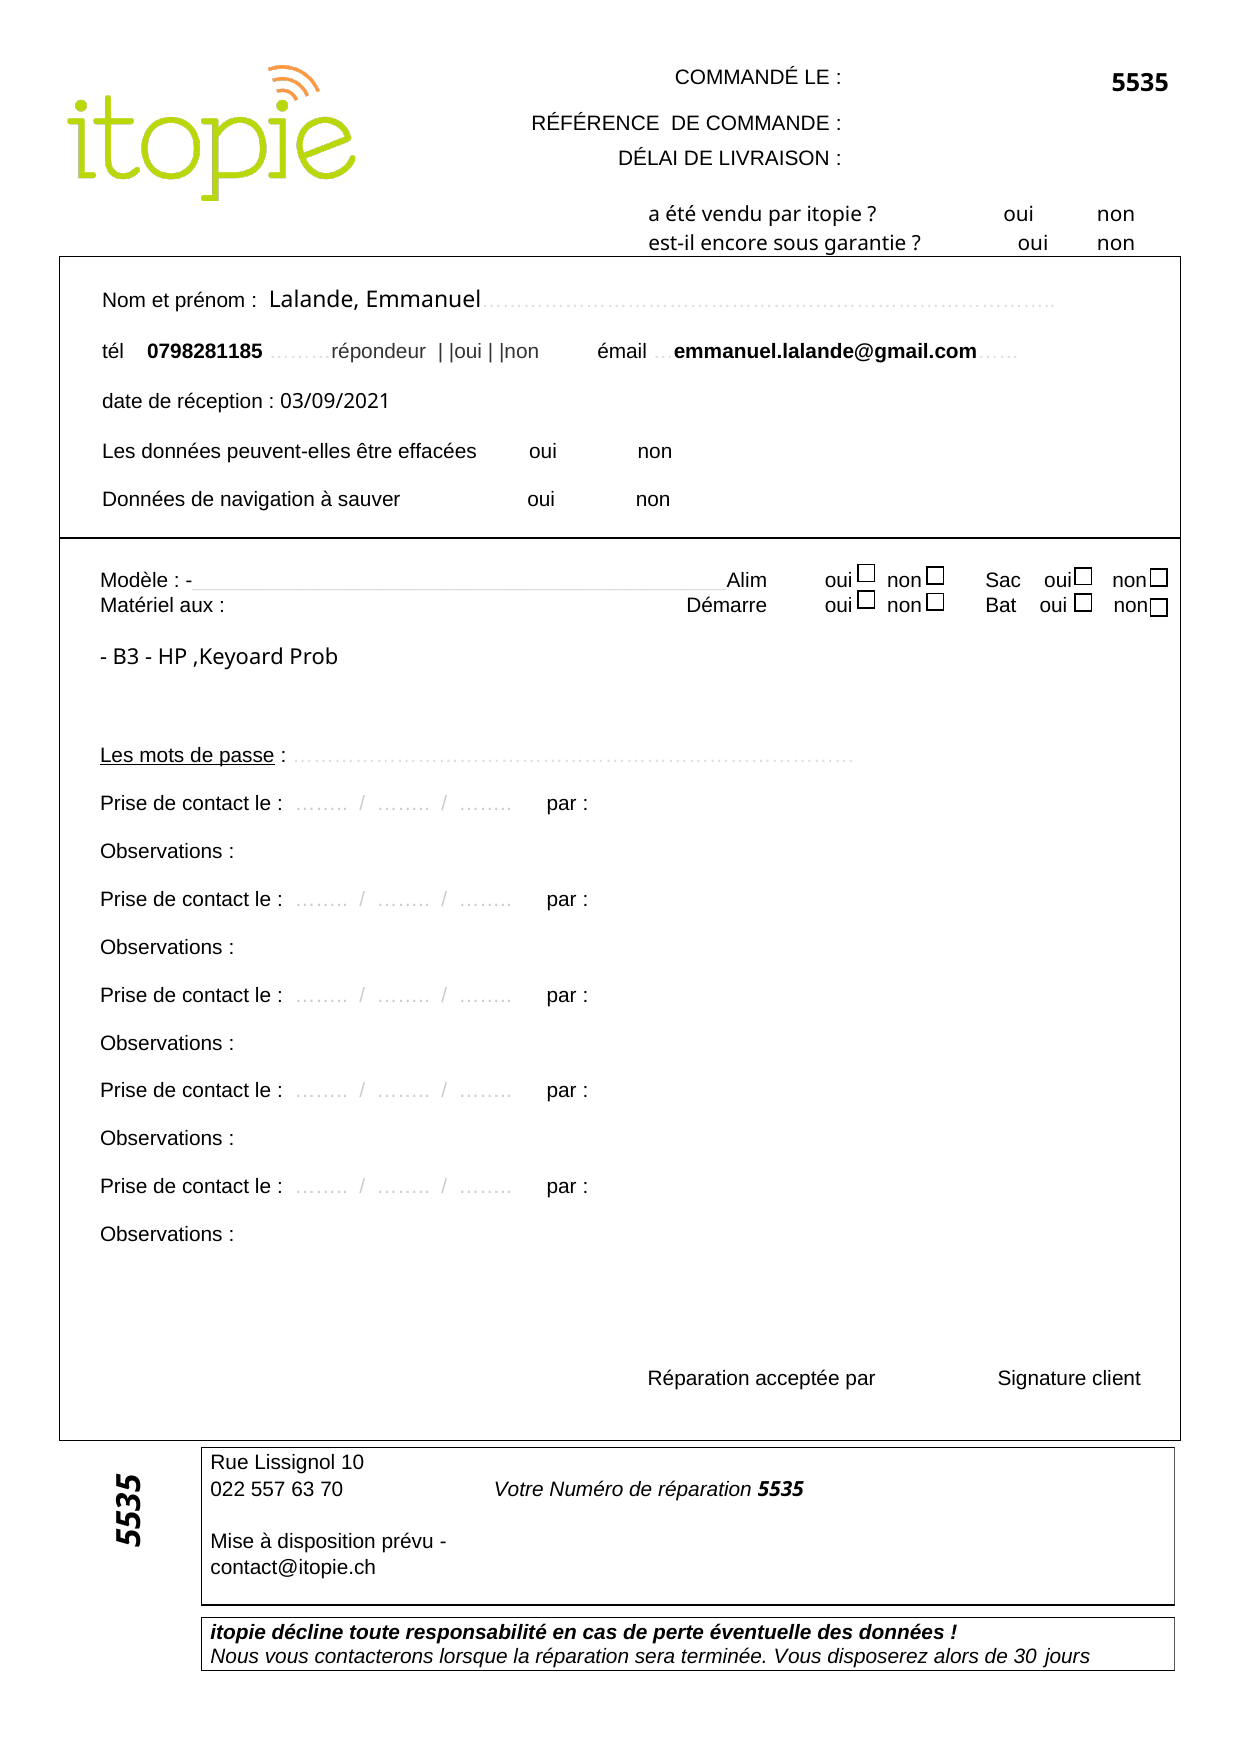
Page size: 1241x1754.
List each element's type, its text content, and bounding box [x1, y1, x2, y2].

text Modèle : - Alim oui non Sac oui non [948, 562, 1180, 590]
text Observations : [60, 931, 1180, 958]
picture [67, 65, 356, 201]
table_cell DÉLAI DE LIVRAISON : [490, 140, 847, 175]
text - B3 - HP ,Keyoard Prob [60, 638, 1180, 671]
text Observations : [60, 1027, 1180, 1054]
text a été vendu par itopie ? oui non [59, 199, 1181, 228]
text Prise de contact le : …….. / …….. / …….. par : [60, 788, 1180, 815]
text Prise de contact le : …….. / …….. / …….. par : [60, 1075, 1180, 1102]
table_header 5535 [847, 59, 1180, 104]
table_cell [847, 105, 1180, 140]
table_cell [847, 140, 1180, 175]
text Les données peuvent-elles être effacées oui non [60, 436, 1180, 463]
text date de réception : 03/09/2021 [60, 383, 1180, 415]
text Prise de contact le : …….. / …….. / …….. par : [60, 883, 1180, 911]
text Matériel aux : Démarre oui non Bat oui non [60, 590, 1180, 617]
text Observations : [60, 1219, 1180, 1246]
text Prise de contact le : …….. / …….. / …….. par : [60, 1171, 1180, 1198]
table_cell RÉFÉRENCE DE COMMANDE : [490, 105, 847, 140]
text Les mots de passe : ……………………………………………………………………… [60, 740, 1180, 767]
table_header 5535 [59, 1441, 195, 1677]
table_header COMMANDÉ LE : [490, 59, 847, 104]
text tél 0798281185 ………répondeur | |oui | |non émail …emmanuel.lalande@gmail.com…… [60, 335, 1180, 362]
text Modèle : - Alim oui non Sac oui non [879, 562, 925, 590]
text est-il encore sous garantie ? oui non [59, 228, 1181, 256]
text Modèle : - Alim oui non Sac oui non [60, 562, 856, 590]
text Nom et prénom : Lalande, Emmanuel……………………………………………………………………….. [60, 280, 1180, 314]
table_cell itopie décline toute responsabilité en cas de perte éventuelle des données ! Nous vous contacterons lorsque la réparation sera terminée. Vous disposerez alors de 30 jours [195, 1611, 1180, 1677]
text Prise de contact le : …….. / …….. / …….. par : [60, 979, 1180, 1006]
table_header Rue Lissignol 10 022 557 63 70 Votre Numéro de réparation 5535 Mise à disposition prévu - contact@itopie.ch [195, 1441, 1180, 1611]
text Données de navigation à sauver oui non [60, 484, 1180, 511]
text Observations : [60, 836, 1180, 863]
text Réparation acceptée par Signature client [60, 1363, 1180, 1390]
text Observations : [60, 1123, 1180, 1150]
